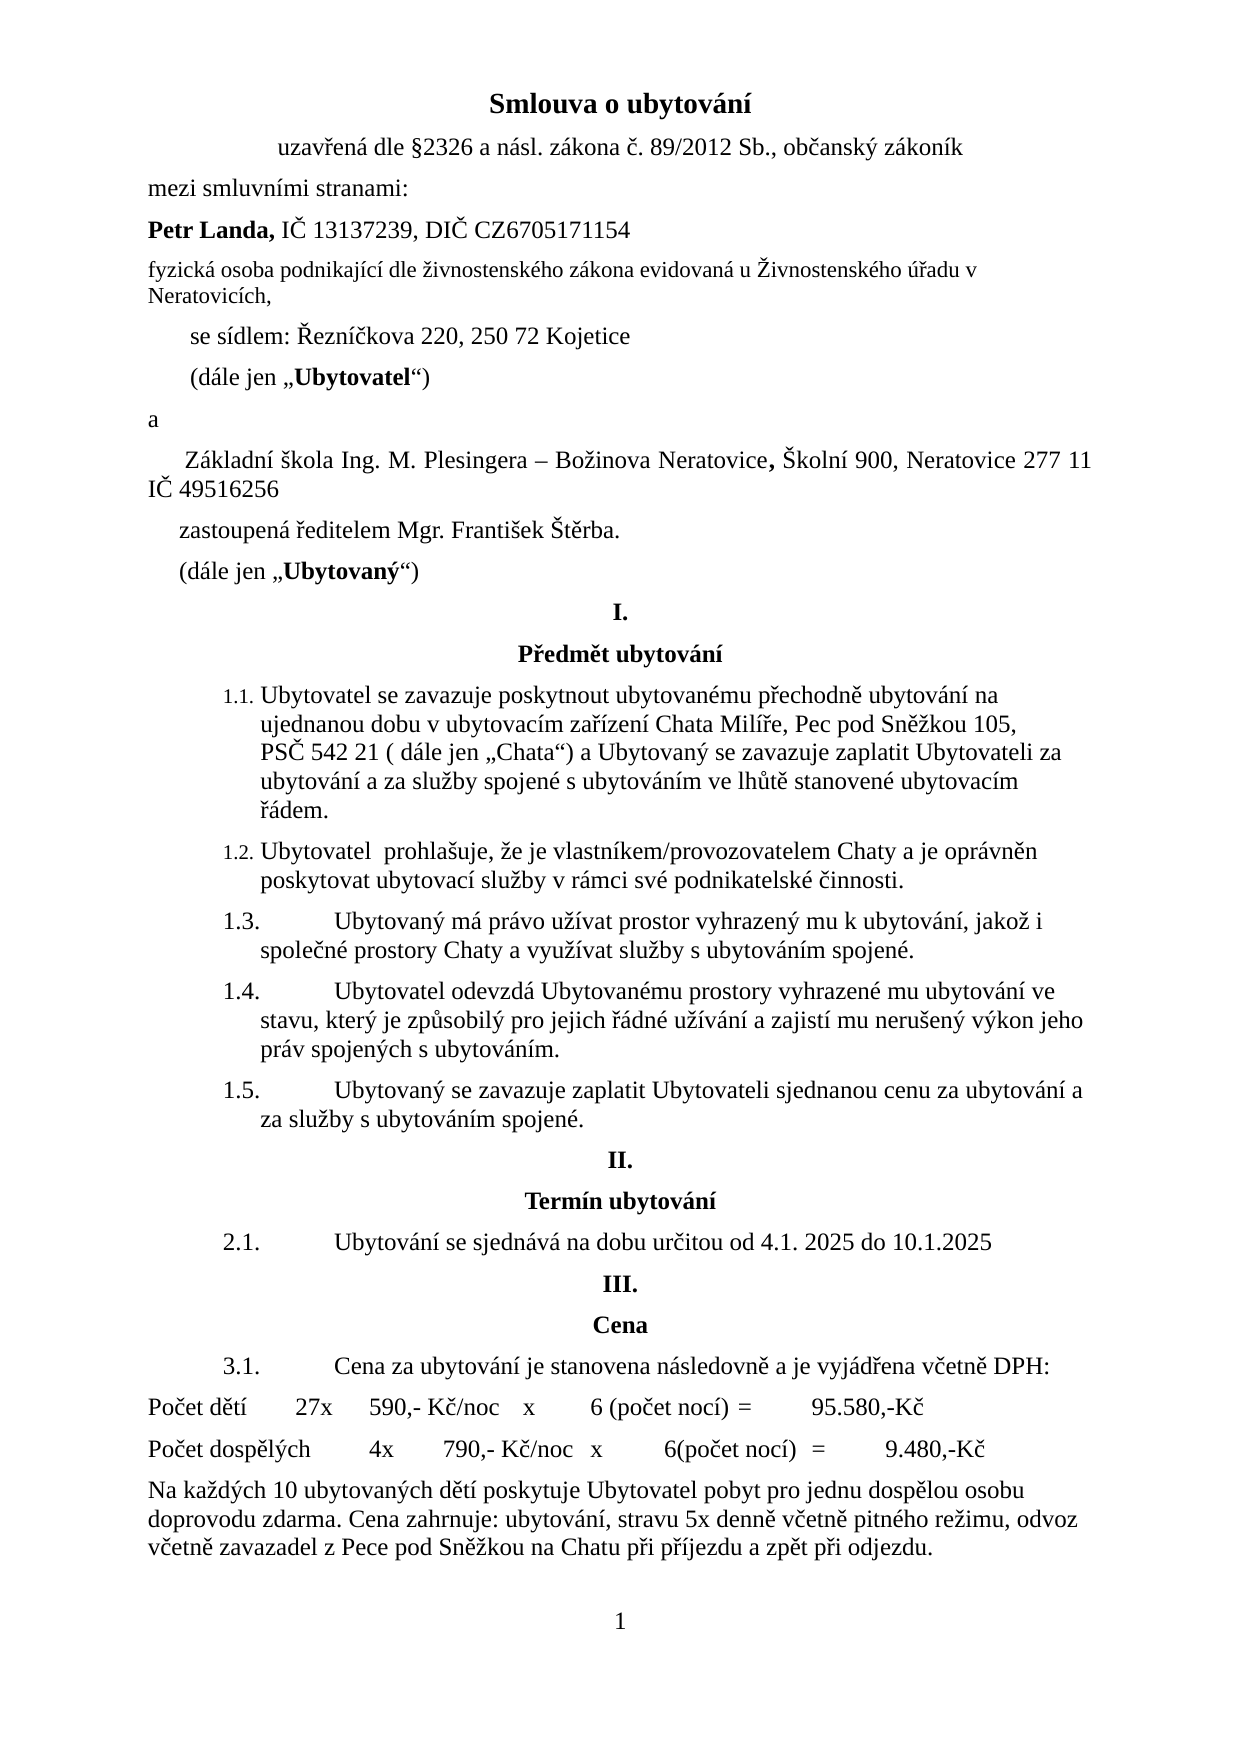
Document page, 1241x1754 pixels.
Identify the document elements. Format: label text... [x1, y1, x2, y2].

text zastoupená ředitelem Mgr. František Štěrba. [148, 515, 1093, 544]
list Ubytovatel odevzdá Ubytovanému prostory vyhrazené mu ubytování ve stavu, který je způsobilý pro jejich řádné užívání a zajistí mu nerušený výkon jeho práv spojených s ubytováním. [223, 976, 1093, 1062]
list Ubytovaný se zavazuje zaplatit Ubytovateli sjednanou cenu za ubytování a za služby s ubytováním spojené. [223, 1075, 1093, 1132]
text Počet dětí 27x 590,- Kč/noc x 6 (počet nocí) = 95.580,-Kč [148, 1392, 1093, 1421]
text Počet dospělých 4x 790,- Kč/noc x 6(počet nocí) = 9.480,-Kč [148, 1434, 1093, 1462]
list Ubytování se sjednává na dobu určitou od 4.1. 2025 do 10.1.2025 [223, 1227, 1093, 1256]
text Na každých 10 ubytovaných dětí poskytuje Ubytovatel pobyt pro jednu dospělou osobu doprovodu zdarma. Cena zahrnuje: ubytování, stravu 5x denně včetně pitného režimu, odvoz včetně zavazadel z Pece pod Sněžkou na Chatu při příjezdu a zpět při odjezdu. [148, 1475, 1093, 1561]
text Termín ubytování [148, 1186, 1093, 1215]
text Předmět ubytování [148, 639, 1093, 667]
text Základní škola Ing. M. Plesingera – Božinova Neratovice, Školní 900, Neratovice 277 11 IČ 49516256 [148, 445, 1093, 502]
list Ubytovatel prohlašuje, že je vlastníkem/provozovatelem Chaty a je oprávněn poskytovat ubytovací služby v rámci své podnikatelské činnosti. [223, 836, 1093, 894]
text mezi smluvními stranami: [148, 173, 1093, 202]
list Ubytovatel se zavazuje poskytnout ubytovanému přechodně ubytování na ujednanou dobu v ubytovacím zařízení Chata Milíře, Pec pod Sněžkou 105, PSČ 542 21 ( dále jen „Chata“) a Ubytovaný se zavazuje zaplatit Ubytovateli za ubytování a za služby spojené s ubytováním ve lhůtě stanovené ubytovacím řádem. [223, 680, 1093, 824]
text II. [148, 1145, 1093, 1174]
list Ubytovaný má právo užívat prostor vyhrazený mu k ubytování, jakož i společné prostory Chaty a využívat služby s ubytováním spojené. [223, 906, 1093, 964]
text a [148, 404, 1093, 432]
text se sídlem: Řezníčkova 220, 250 72 Kojetice [190, 321, 1093, 350]
text fyzická osoba podnikající dle živnostenského zákona evidovaná u Živnostenského úřadu v Neratovicích, [148, 256, 1093, 309]
text (dále jen „Ubytovatel“) [190, 362, 1093, 391]
text (dále jen „Ubytovaný“) [148, 556, 1093, 585]
text Petr Landa, IČ 13137239, DIČ CZ6705171154 [148, 215, 1093, 243]
text III. [148, 1269, 1093, 1297]
text Smlouva o ubytování [148, 86, 1093, 120]
text Cena [148, 1310, 1093, 1339]
list Cena za ubytování je stanovena následovně a je vyjádřena včetně DPH: [223, 1351, 1093, 1380]
subtitle I. [148, 597, 1093, 626]
text uzavřená dle §2326 a násl. zákona č. 89/2012 Sb., občanský zákoník [148, 132, 1093, 161]
